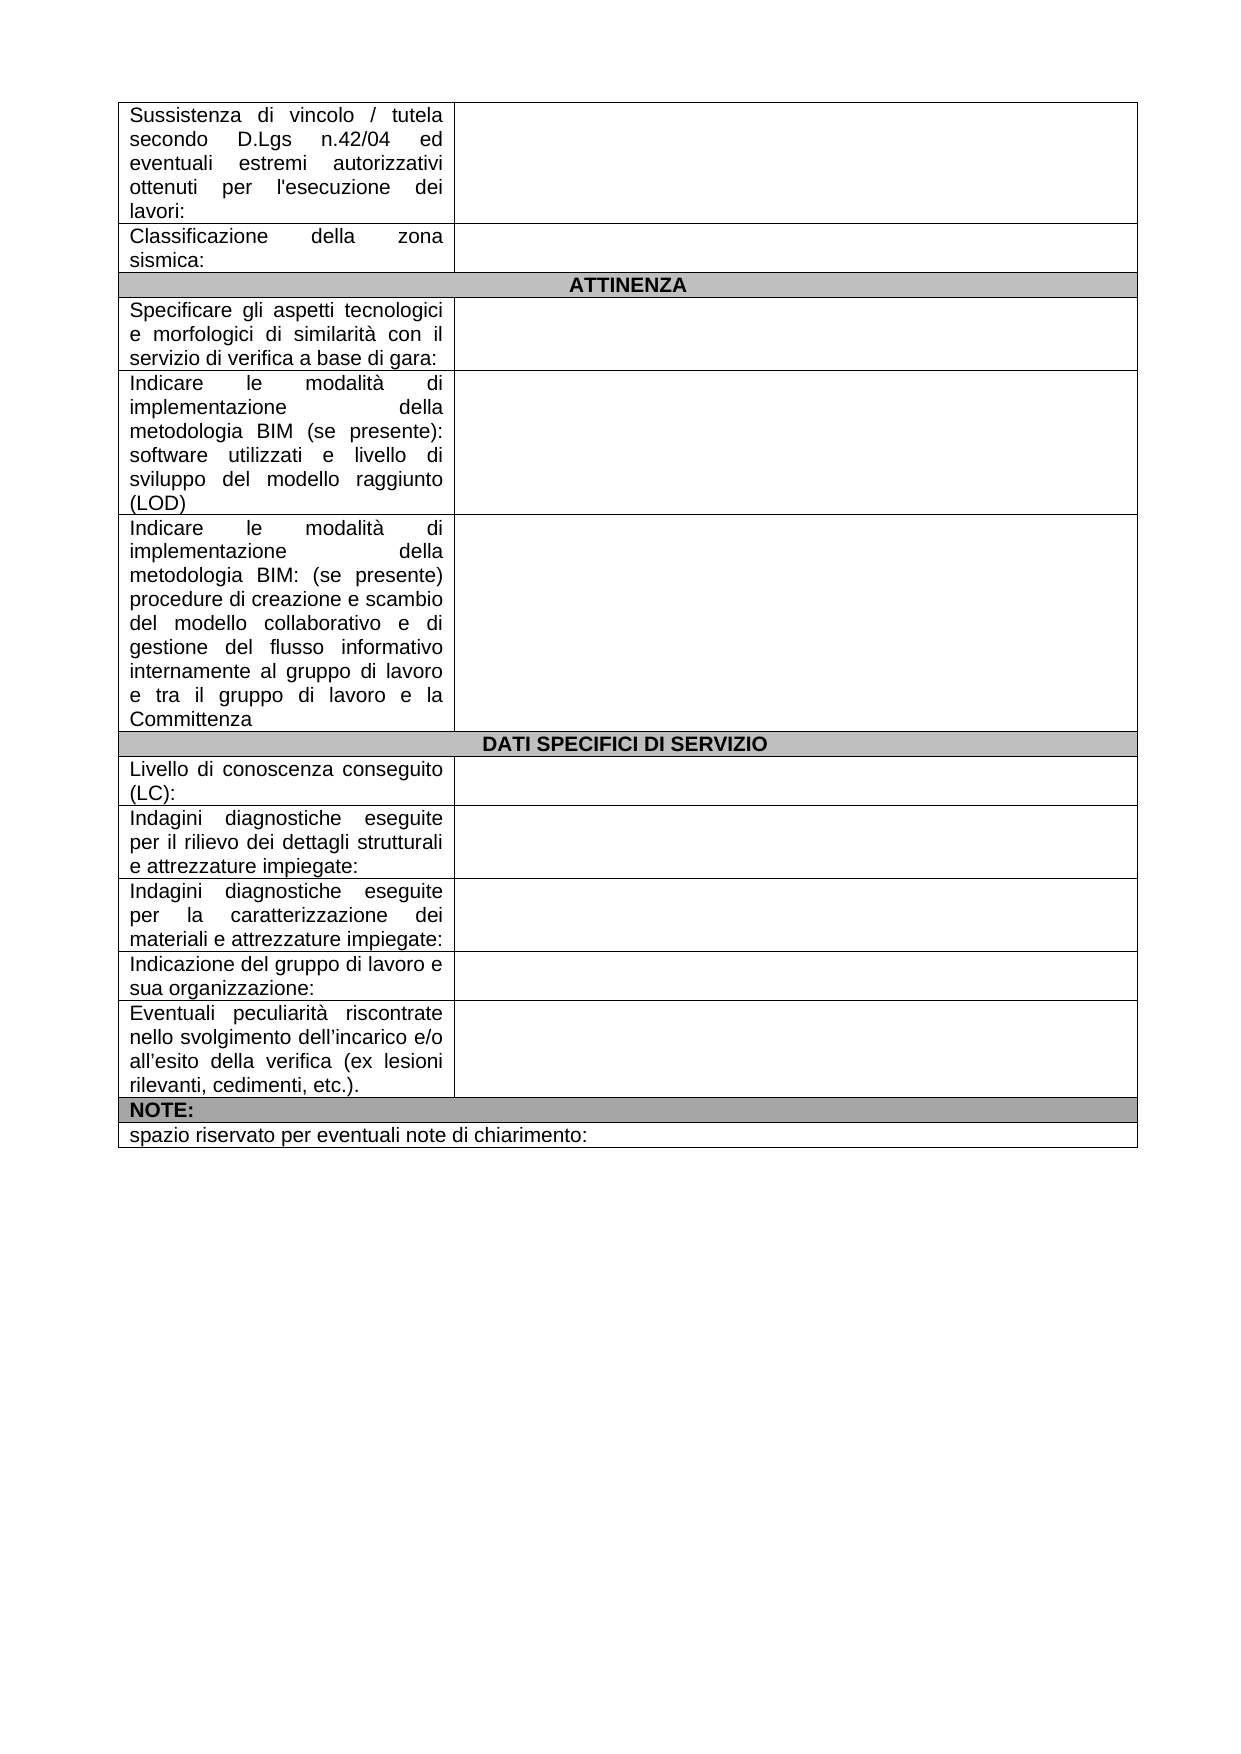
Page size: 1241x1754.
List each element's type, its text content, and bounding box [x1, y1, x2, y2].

table_cell DATI SPECIFICI DI SERVIZIO [119, 732, 1137, 756]
table_cell [455, 371, 1137, 514]
table_cell Indicare le modalità di implementazione della metodologia BIM: (se presente) procedure di creazione e scambio del modello collaborativo e di gestione del flusso informativo internamente al gruppo di lavoro e tra il gruppo di lavoro e la Committenza [119, 515, 454, 731]
table_cell Indicazione del gruppo di lavoro e sua organizzazione: [119, 952, 454, 1000]
table_cell [455, 1001, 1137, 1097]
table_cell Sussistenza di vincolo / tutela secondo D.Lgs n.42/04 ed eventuali estremi autorizzativi ottenuti per l'esecuzione dei lavori: [119, 103, 454, 223]
table_cell [455, 806, 1137, 878]
table_cell Eventuali peculiarità riscontrate nello svolgimento dell’incarico e/o all’esito della verifica (ex lesioni rilevanti, cedimenti, etc.). [119, 1001, 454, 1097]
table_cell [455, 298, 1137, 369]
table_cell Indagini diagnostiche eseguite per il rilievo dei dettagli strutturali e attrezzature impiegate: [119, 806, 454, 878]
table_cell Livello di conoscenza conseguito (LC): [119, 757, 454, 805]
table_cell [455, 515, 1137, 731]
table_cell Indicare le modalità di implementazione della metodologia BIM (se presente): software utilizzati e livello di sviluppo del modello raggiunto (LOD) [119, 371, 454, 514]
table_cell Classificazione della zona sismica: [119, 224, 454, 272]
table_cell [455, 952, 1137, 1000]
table_cell [455, 224, 1137, 272]
table_cell [455, 757, 1137, 805]
table_cell [455, 103, 1137, 223]
table_cell ATTINENZA [119, 273, 1137, 297]
table_cell spazio riservato per eventuali note di chiarimento: [119, 1123, 1137, 1147]
table_cell NOTE: [119, 1098, 1137, 1122]
table_cell [455, 879, 1137, 951]
table_cell Specificare gli aspetti tecnologici e morfologici di similarità con il servizio di verifica a base di gara: [119, 298, 454, 369]
table_cell Indagini diagnostiche eseguite per la caratterizzazione dei materiali e attrezzature impiegate: [119, 879, 454, 951]
